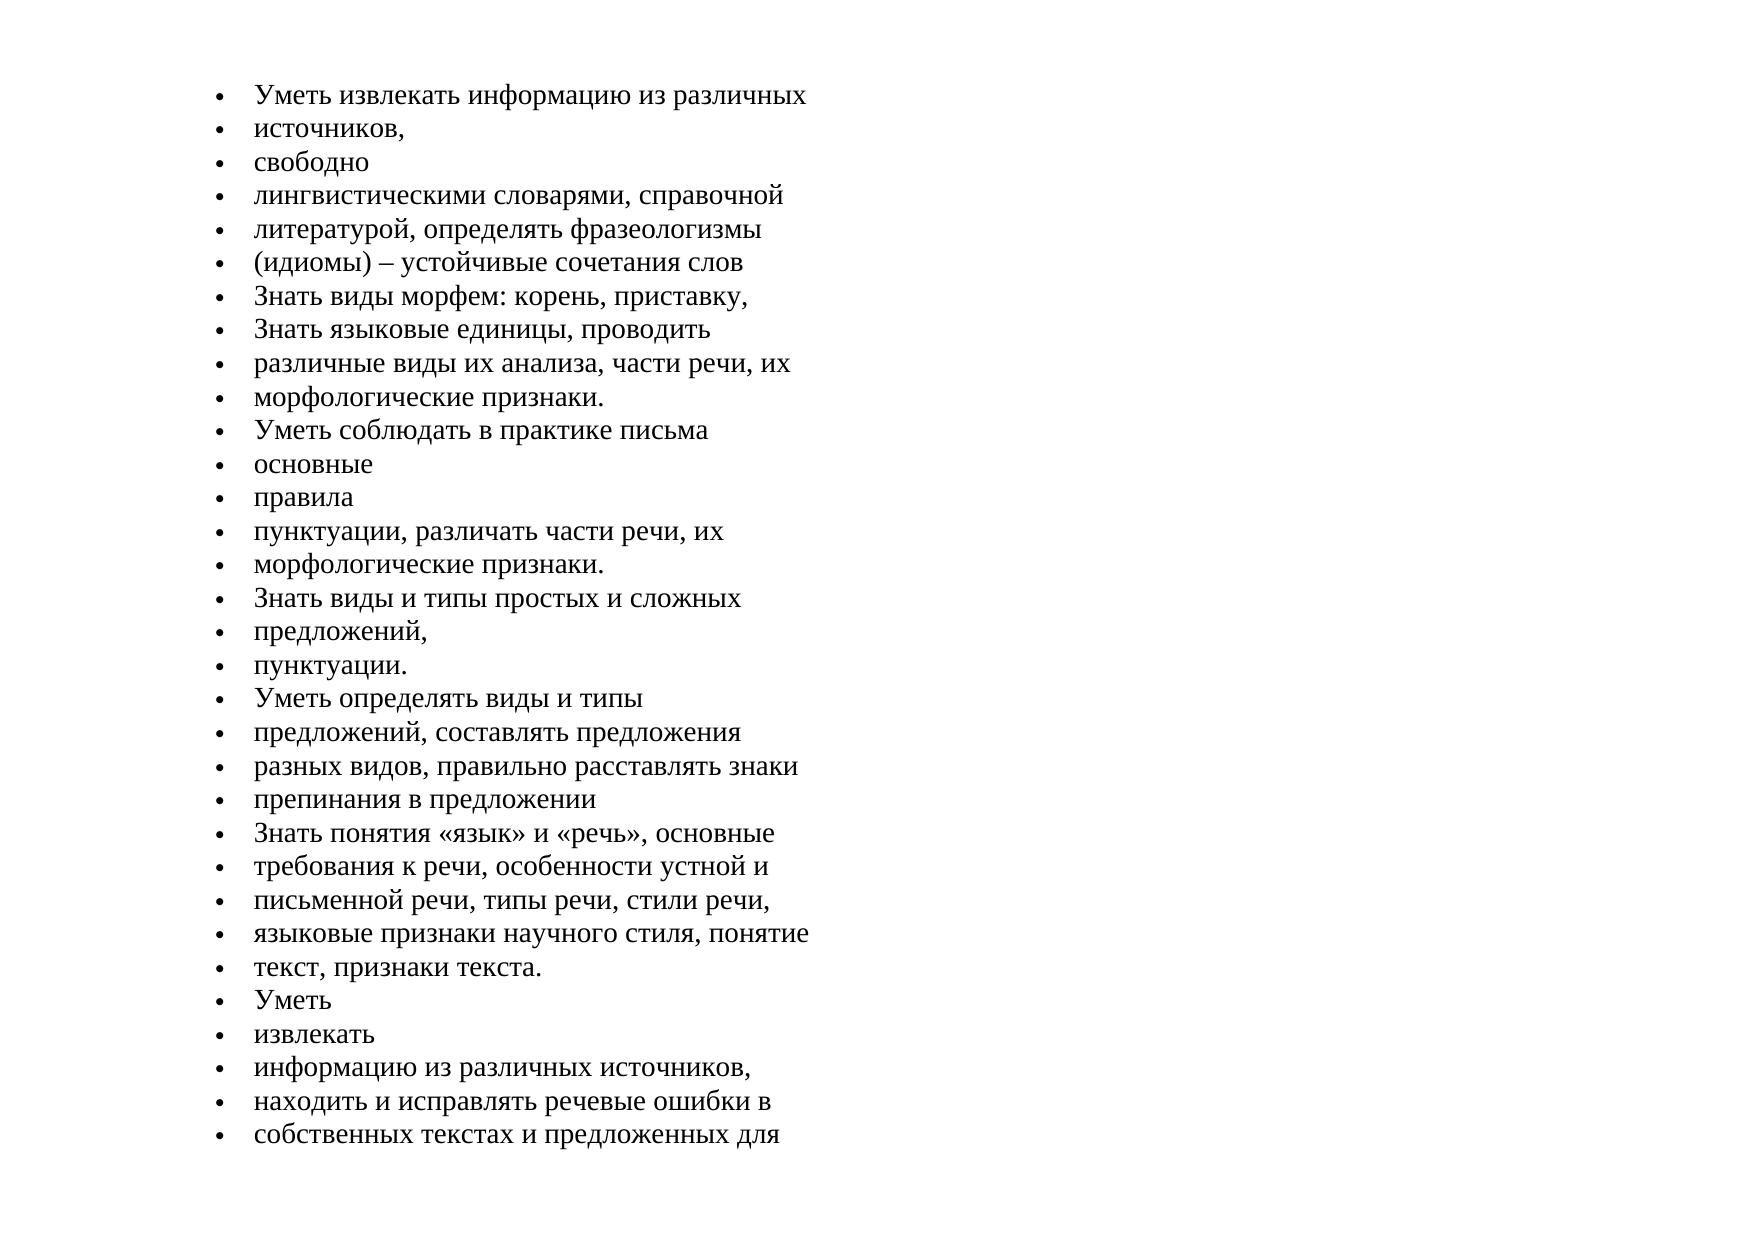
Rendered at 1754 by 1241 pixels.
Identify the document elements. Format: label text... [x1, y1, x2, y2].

list пунктуации, различать части речи, их [216, 513, 1710, 546]
list свободно [216, 144, 1710, 177]
list предложений, составлять предложения [216, 714, 1710, 748]
list правила [216, 479, 1710, 513]
list различные виды их анализа, части речи, их [216, 345, 1710, 379]
list языковые признаки научного стиля, понятие [216, 915, 1710, 949]
list собственных текстах и предложенных для [216, 1117, 1710, 1150]
list находить и исправлять речевые ошибки в [216, 1083, 1710, 1117]
list пунктуации. [216, 647, 1710, 681]
list извлекать [216, 1016, 1710, 1049]
list письменной речи, типы речи, стили речи, [216, 882, 1710, 915]
list текст, признаки текста. [216, 949, 1710, 982]
list источников, [216, 110, 1710, 144]
list Уметь определять виды и типы [216, 681, 1710, 714]
list Знать виды морфем: корень, приставку, [216, 278, 1710, 312]
list информацию из различных источников, [216, 1049, 1710, 1083]
list Уметь [216, 982, 1710, 1016]
list предложений, [216, 613, 1710, 647]
list Знать понятия «язык» и «речь», основные [216, 815, 1710, 848]
list Знать виды и типы простых и сложных [216, 580, 1710, 613]
list лингвистическими словарями, справочной [216, 177, 1710, 211]
list (идиомы) – устойчивые сочетания слов [216, 244, 1710, 278]
list Знать языковые единицы, проводить [216, 312, 1710, 345]
list препинания в предложении [216, 781, 1710, 815]
list морфологические признаки. [216, 546, 1710, 580]
list требования к речи, особенности устной и [216, 848, 1710, 882]
list морфологические признаки. [216, 379, 1710, 412]
list разных видов, правильно расставлять знаки [216, 748, 1710, 781]
list Уметь извлекать информацию из различных [216, 77, 1710, 110]
list литературой, определять фразеологизмы [216, 211, 1710, 244]
list основные [216, 446, 1710, 479]
list Уметь соблюдать в практике письма [216, 412, 1710, 446]
